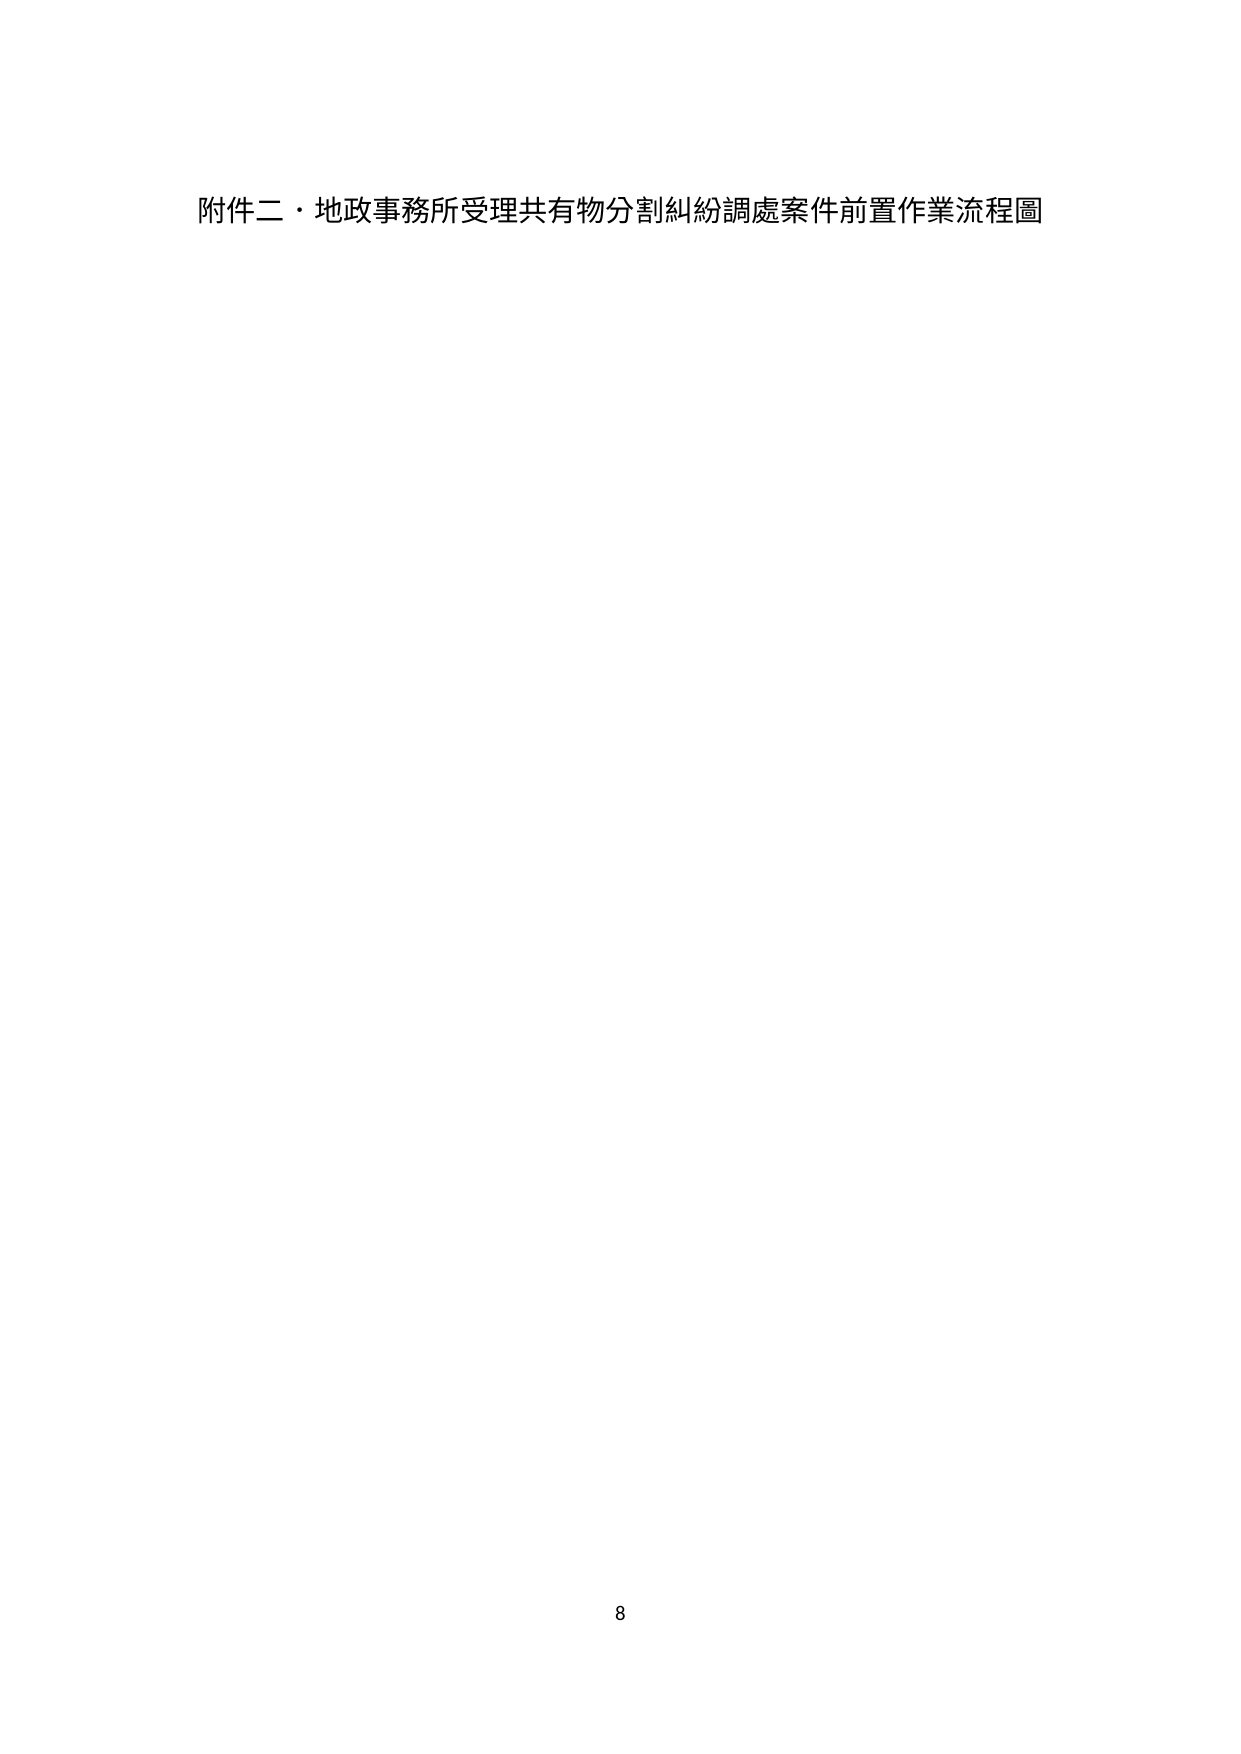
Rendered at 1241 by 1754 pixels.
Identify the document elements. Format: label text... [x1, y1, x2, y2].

text 附件二．地政事務所受理共有物分割糾紛調處案件前置作業流程圖 [118, 167, 1122, 229]
